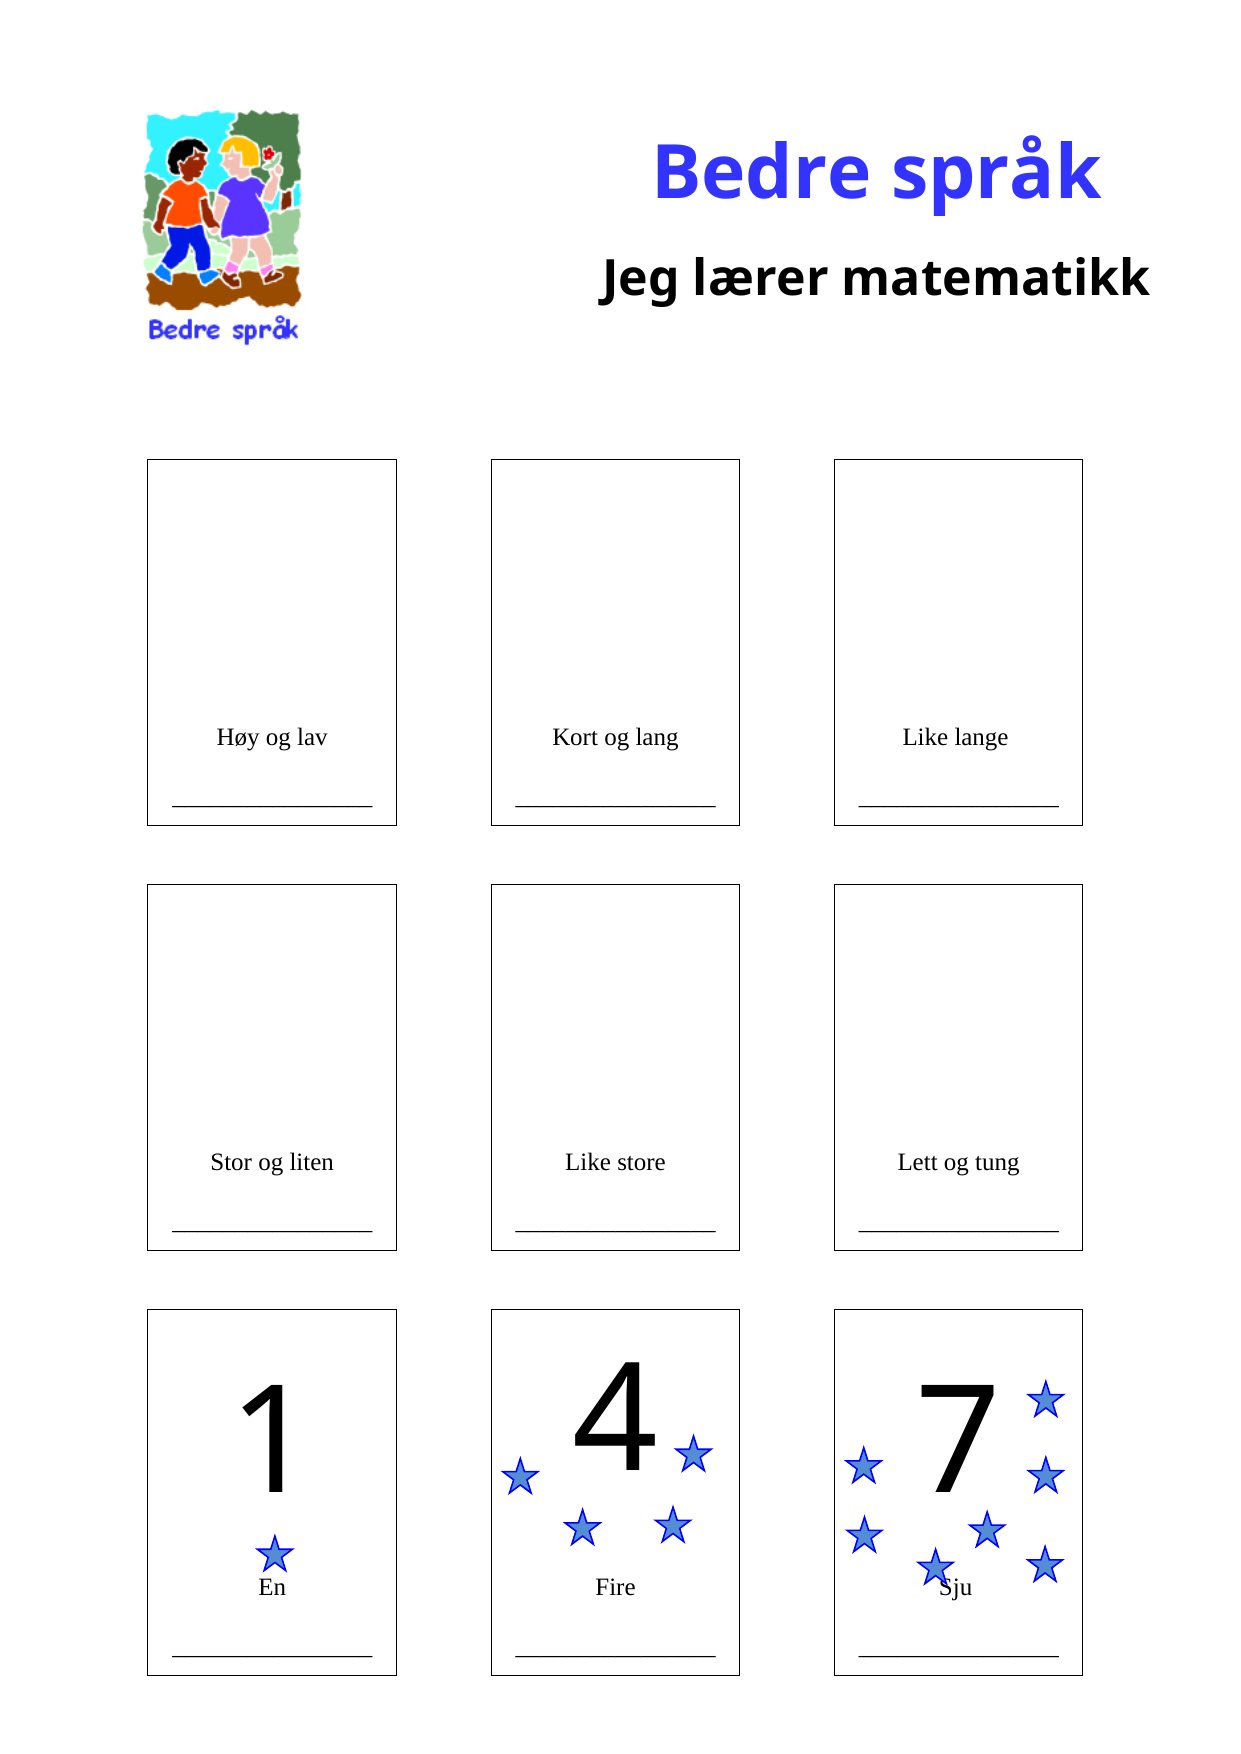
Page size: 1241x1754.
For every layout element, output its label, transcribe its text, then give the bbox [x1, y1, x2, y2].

table_cell [834, 826, 1083, 884]
table_cell [740, 1557, 834, 1616]
table_header [148, 460, 396, 707]
table_cell [397, 1309, 491, 1557]
table_cell [492, 885, 739, 1132]
table_cell [491, 826, 739, 884]
table_cell Like store [492, 1132, 739, 1191]
table_cell [740, 1616, 834, 1675]
table_cell [148, 885, 396, 1132]
table_cell Stor og liten [148, 1132, 396, 1191]
table_cell ________________ [492, 1191, 739, 1250]
table_cell ________________ [148, 766, 396, 825]
table_cell [834, 1251, 1083, 1309]
table_cell En [148, 1557, 396, 1616]
table_cell 1 [148, 1310, 396, 1557]
table_cell Like lange [835, 707, 1082, 766]
table_header [397, 459, 491, 707]
table_cell [740, 1132, 834, 1191]
table_cell [740, 766, 834, 825]
table_header Bedre språk [581, 118, 1171, 242]
table_cell [397, 884, 491, 1132]
table_cell [835, 885, 1082, 1132]
table_header [740, 459, 834, 707]
table_cell Kort og lang [492, 707, 739, 766]
table_cell [396, 1250, 491, 1309]
table_cell [491, 1251, 739, 1309]
table_cell ________________ [835, 1616, 1082, 1675]
table_cell ________________ [148, 1616, 396, 1675]
table_cell Jeg lærer matematikk [581, 242, 1171, 310]
table_cell ________________ [835, 766, 1082, 825]
table_cell [148, 1251, 396, 1309]
table_cell 7 [835, 1310, 1082, 1557]
table_cell ________________ [148, 1191, 396, 1250]
table_cell [397, 1132, 491, 1191]
table_cell 4 [492, 1310, 739, 1557]
table_cell [397, 766, 491, 825]
table_cell Høy og lav [148, 707, 396, 766]
table_cell Lett og tung [835, 1132, 1082, 1191]
table_cell [740, 884, 834, 1132]
table_cell [740, 825, 834, 884]
table_cell [397, 1191, 491, 1250]
table_cell [740, 707, 834, 766]
table_cell [740, 1191, 834, 1250]
table_cell [740, 1250, 834, 1309]
table_cell [397, 707, 491, 766]
table_cell [397, 1616, 491, 1675]
table_header [492, 460, 739, 707]
table_cell [740, 1309, 834, 1557]
table_cell [148, 826, 396, 884]
table_cell [396, 825, 491, 884]
table_cell [397, 1557, 491, 1616]
table_header [835, 460, 1082, 707]
table_cell ________________ [835, 1191, 1082, 1250]
table_cell ________________ [492, 766, 739, 825]
table_cell ________________ [492, 1616, 739, 1675]
table_cell Sju [835, 1557, 1082, 1616]
table_cell Fire [492, 1557, 739, 1616]
